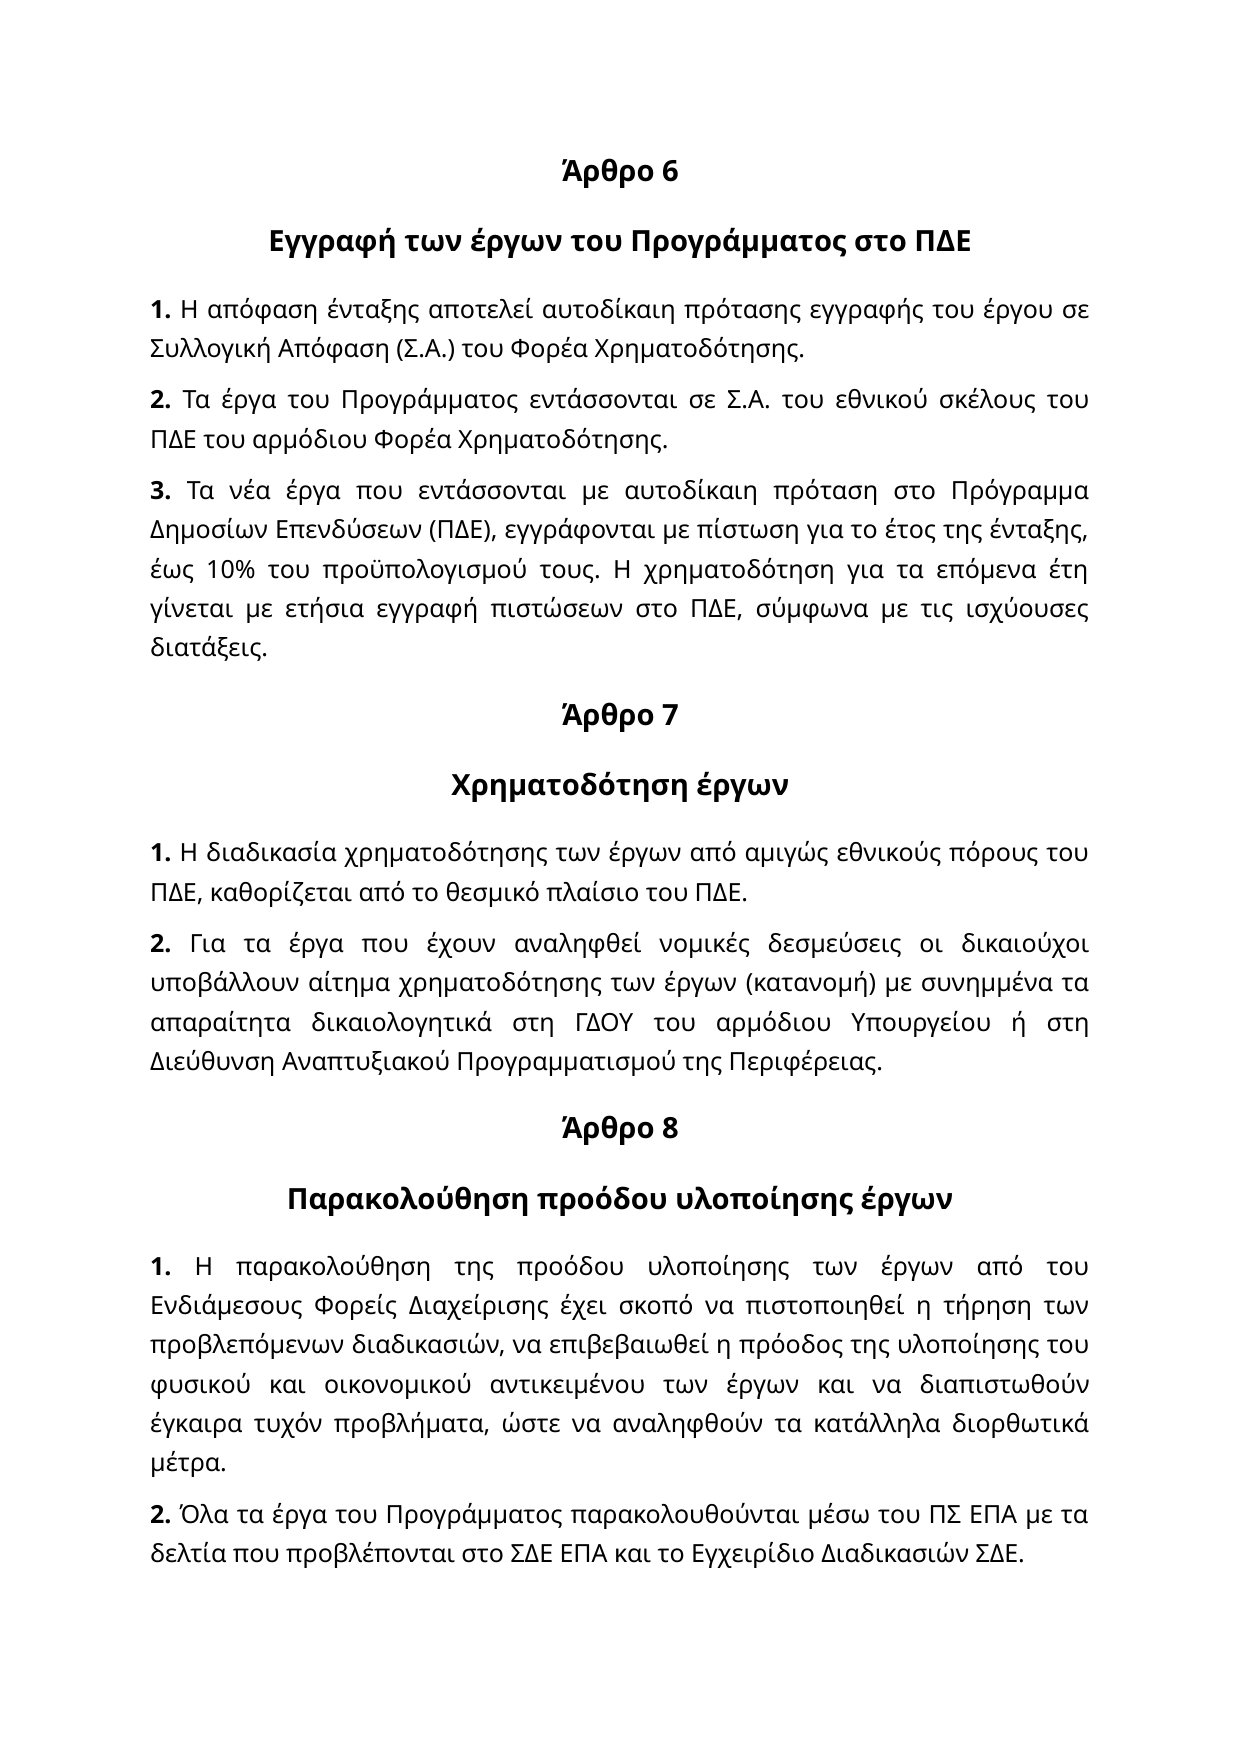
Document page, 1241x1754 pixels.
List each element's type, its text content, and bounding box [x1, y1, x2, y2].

subtitle Άρθρο 6 [150, 150, 1090, 190]
text 2. Όλα τα έργα του Προγράμματος παρακολουθούνται μέσω του ΠΣ ΕΠΑ με τα δελτία που προβλέπονται στο ΣΔΕ ΕΠΑ και το Εγχειρίδιο Διαδικασιών ΣΔΕ. [150, 1496, 1090, 1569]
subtitle Παρακολούθηση προόδου υλοποίησης έργων [150, 1178, 1090, 1218]
text 1. Η διαδικασία χρηματοδότησης των έργων από αμιγώς εθνικούς πόρους του ΠΔΕ, καθορίζεται από το θεσμικό πλαίσιο του ΠΔΕ. [150, 835, 1090, 908]
subtitle Άρθρο 7 [150, 694, 1090, 733]
subtitle Χρηματοδότηση έργων [150, 764, 1090, 804]
text 3. Τα νέα έργα που εντάσσονται με αυτοδίκαιη πρόταση στο Πρόγραμμα Δημοσίων Επενδύσεων (ΠΔΕ), εγγράφονται με πίστωση για το έτος της ένταξης, έως 10% του προϋπολογισμού τους. Η χρηματοδότηση για τα επόμενα έτη γίνεται με ετήσια εγγραφή πιστώσεων στο ΠΔΕ, σύμφωνα με τις ισχύουσες διατάξεις. [150, 473, 1090, 664]
text 1. Η απόφαση ένταξης αποτελεί αυτοδίκαιη πρότασης εγγραφής του έργου σε Συλλογική Απόφαση (Σ.Α.) του Φορέα Χρηματοδότησης. [150, 291, 1090, 364]
subtitle Εγγραφή των έργων του Προγράμματος στο ΠΔΕ [150, 221, 1090, 260]
subtitle Άρθρο 8 [150, 1107, 1090, 1147]
text 2. Τα έργα του Προγράμματος εντάσσονται σε Σ.Α. του εθνικού σκέλους του ΠΔΕ του αρμόδιου Φορέα Χρηματοδότησης. [150, 382, 1090, 455]
text 2. Για τα έργα που έχουν αναληφθεί νομικές δεσμεύσεις οι δικαιούχοι υποβάλλουν αίτημα χρηματοδότησης των έργων (κατανομή) με συνημμένα τα απαραίτητα δικαιολογητικά στη ΓΔΟΥ του αρμόδιου Υπουργείου ή στη Διεύθυνση Αναπτυξιακού Προγραμματισμού της Περιφέρειας. [150, 926, 1090, 1077]
text 1. Η παρακολούθηση της προόδου υλοποίησης των έργων από του Ενδιάμεσους Φορείς Διαχείρισης έχει σκοπό να πιστοποιηθεί η τήρηση των προβλεπόμενων διαδικασιών, να επιβεβαιωθεί η πρόοδος της υλοποίησης του φυσικού και οικονομικού αντικειμένου των έργων και να διαπιστωθούν έγκαιρα τυχόν προβλήματα, ώστε να αναληφθούν τα κατάλληλα διορθωτικά μέτρα. [150, 1249, 1090, 1479]
